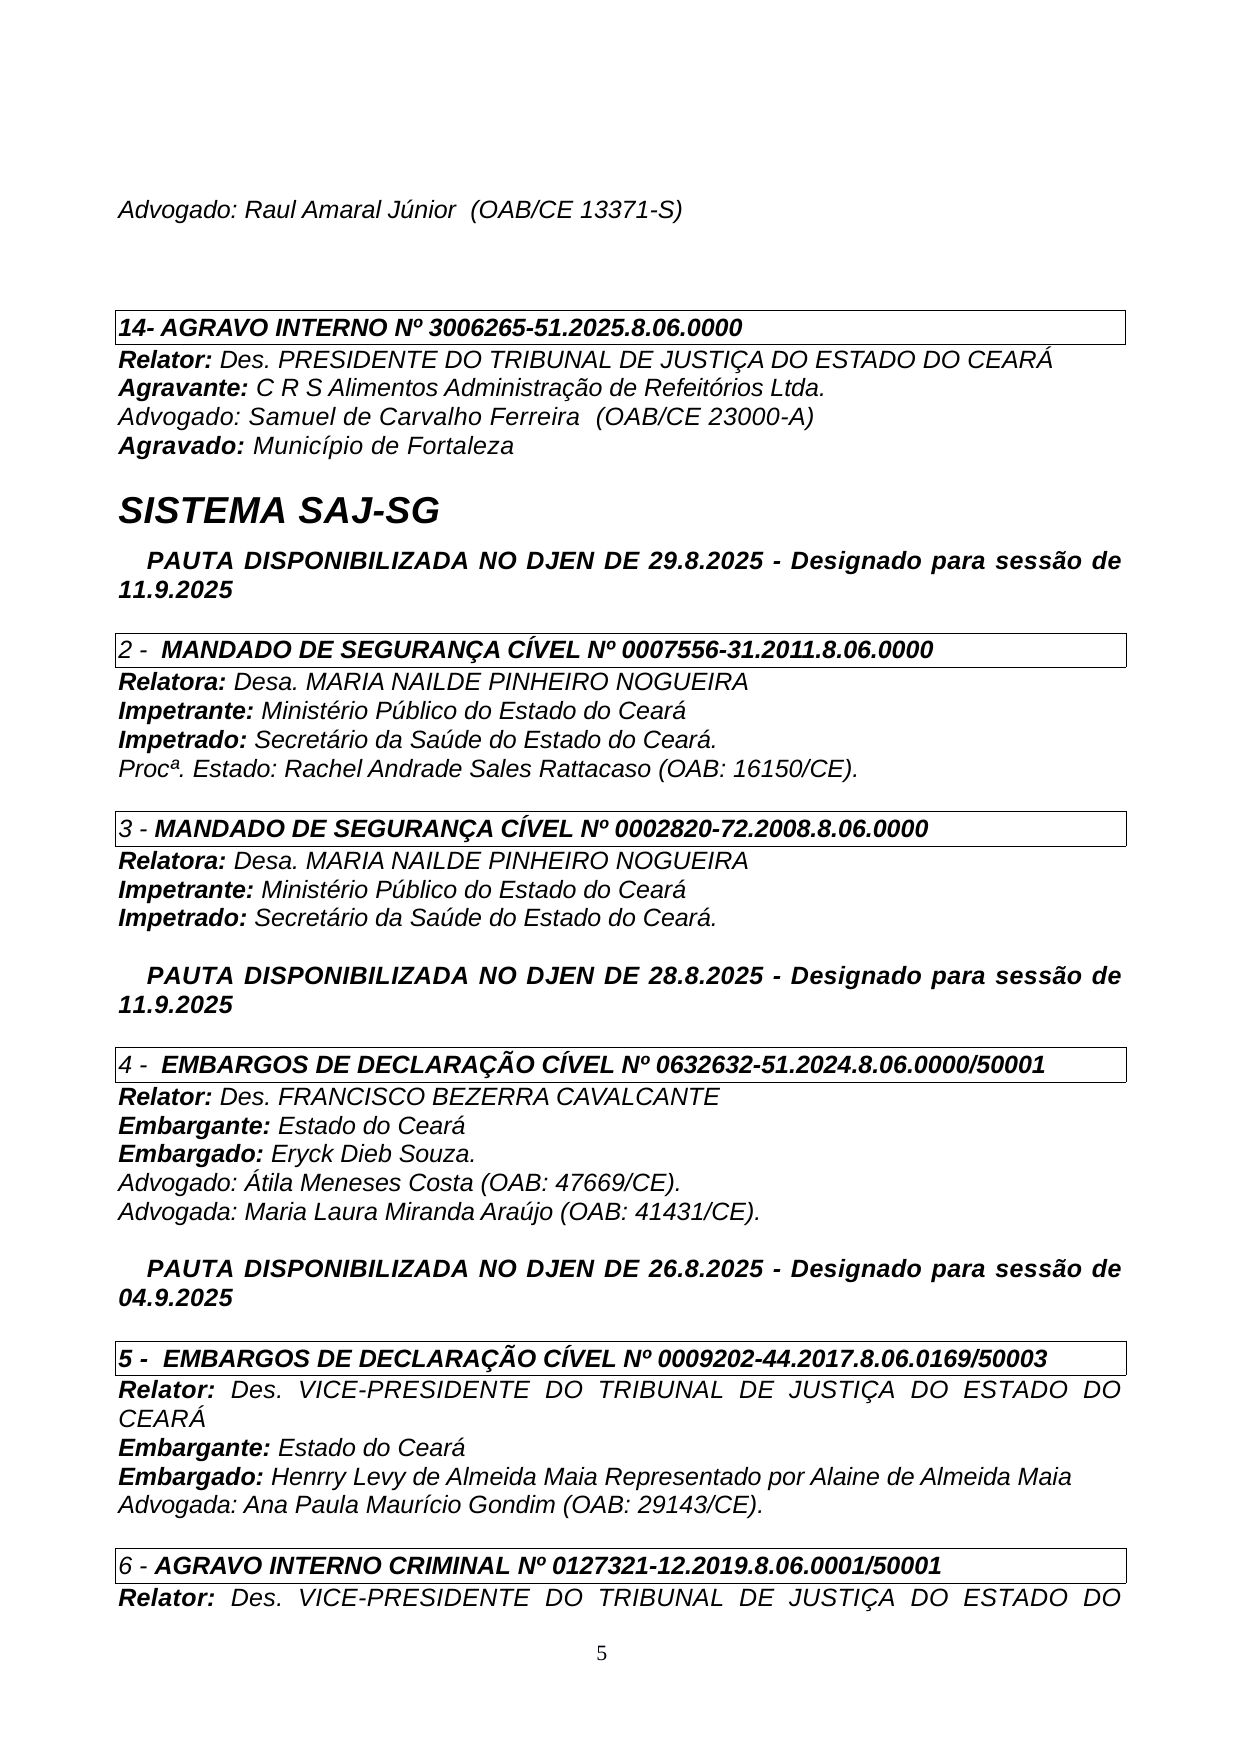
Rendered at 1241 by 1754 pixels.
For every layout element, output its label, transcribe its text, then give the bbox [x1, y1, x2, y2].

text Advogada: Maria Laura Miranda Araújo (OAB: 41431/CE). [118, 1197, 1123, 1226]
text Relatora: Desa. MARIA NAILDE PINHEIRO NOGUEIRA [118, 847, 1123, 874]
text Procª. Estado: Rachel Andrade Sales Rattacaso (OAB: 16150/CE). [118, 753, 1123, 782]
text Embargante: Estado do Ceará [118, 1111, 1123, 1139]
text Relatora: Desa. MARIA NAILDE PINHEIRO NOGUEIRA [118, 668, 1123, 696]
text Embargante: Estado do Ceará [118, 1433, 1123, 1462]
text  PAUTA DISPONIBILIZADA NO DJEN DE 28.8.2025 - Designado para sessão de 11.9.2025 [118, 961, 1123, 1018]
text Embargado: Eryck Dieb Souza. [118, 1139, 1123, 1168]
text Relator: Des. VICE-PRESIDENTE DO TRIBUNAL DE JUSTIÇA DO ESTADO DO [118, 1584, 1123, 1611]
text SISTEMA SAJ-SG [118, 488, 1122, 531]
text 5 - EMBARGOS DE DECLARAÇÃO CÍVEL Nº 0009202-44.2017.8.06.0169/50003 [116, 1342, 1126, 1375]
text Impetrante: Ministério Público do Estado do Ceará [118, 696, 1123, 725]
text Relator: Des. PRESIDENTE DO TRIBUNAL DE JUSTIÇA DO ESTADO DO CEARÁ Agravante: C R S Alimentos Administração de Refeitórios Ltda. [118, 345, 1122, 402]
text Advogado: Raul Amaral Júnior (OAB/CE 13371-S) [118, 195, 1122, 223]
text Impetrado: Secretário da Saúde do Estado do Ceará. [118, 725, 1123, 753]
text  PAUTA DISPONIBILIZADA NO DJEN DE 29.8.2025 - Designado para sessão de 11.9.2025 [118, 546, 1123, 604]
text Advogada: Ana Paula Maurício Gondim (OAB: 29143/CE). [118, 1490, 1123, 1519]
text 2 - MANDADO DE SEGURANÇA CÍVEL Nº 0007556-31.2011.8.06.0000 [116, 634, 1126, 667]
text 14- AGRAVO INTERNO Nº 3006265-51.2025.8.06.0000 [116, 311, 1125, 344]
text Relator: Des. FRANCISCO BEZERRA CAVALCANTE [118, 1083, 1123, 1111]
text Advogado: Átila Meneses Costa (OAB: 47669/CE). [118, 1168, 1123, 1197]
text  PAUTA DISPONIBILIZADA NO DJEN DE 26.8.2025 - Designado para sessão de 04.9.2025 [118, 1254, 1123, 1312]
text Embargado: Henrry Levy de Almeida Maia Representado por Alaine de Almeida Maia [118, 1462, 1123, 1490]
text Advogado: Samuel de Carvalho Ferreira (OAB/CE 23000-A) Agravado: Município de Fortaleza [118, 402, 1122, 459]
text Impetrante: Ministério Público do Estado do Ceará [118, 874, 1123, 903]
text Impetrado: Secretário da Saúde do Estado do Ceará. [118, 903, 1123, 932]
text 6 - AGRAVO INTERNO CRIMINAL Nº 0127321-12.2019.8.06.0001/50001 [116, 1549, 1126, 1583]
text Relator: Des. VICE-PRESIDENTE DO TRIBUNAL DE JUSTIÇA DO ESTADO DO CEARÁ [118, 1376, 1123, 1433]
text 4 - EMBARGOS DE DECLARAÇÃO CÍVEL Nº 0632632-51.2024.8.06.0000/50001 [116, 1048, 1126, 1082]
text 3 - MANDADO DE SEGURANÇA CÍVEL Nº 0002820-72.2008.8.06.0000 [116, 812, 1126, 846]
